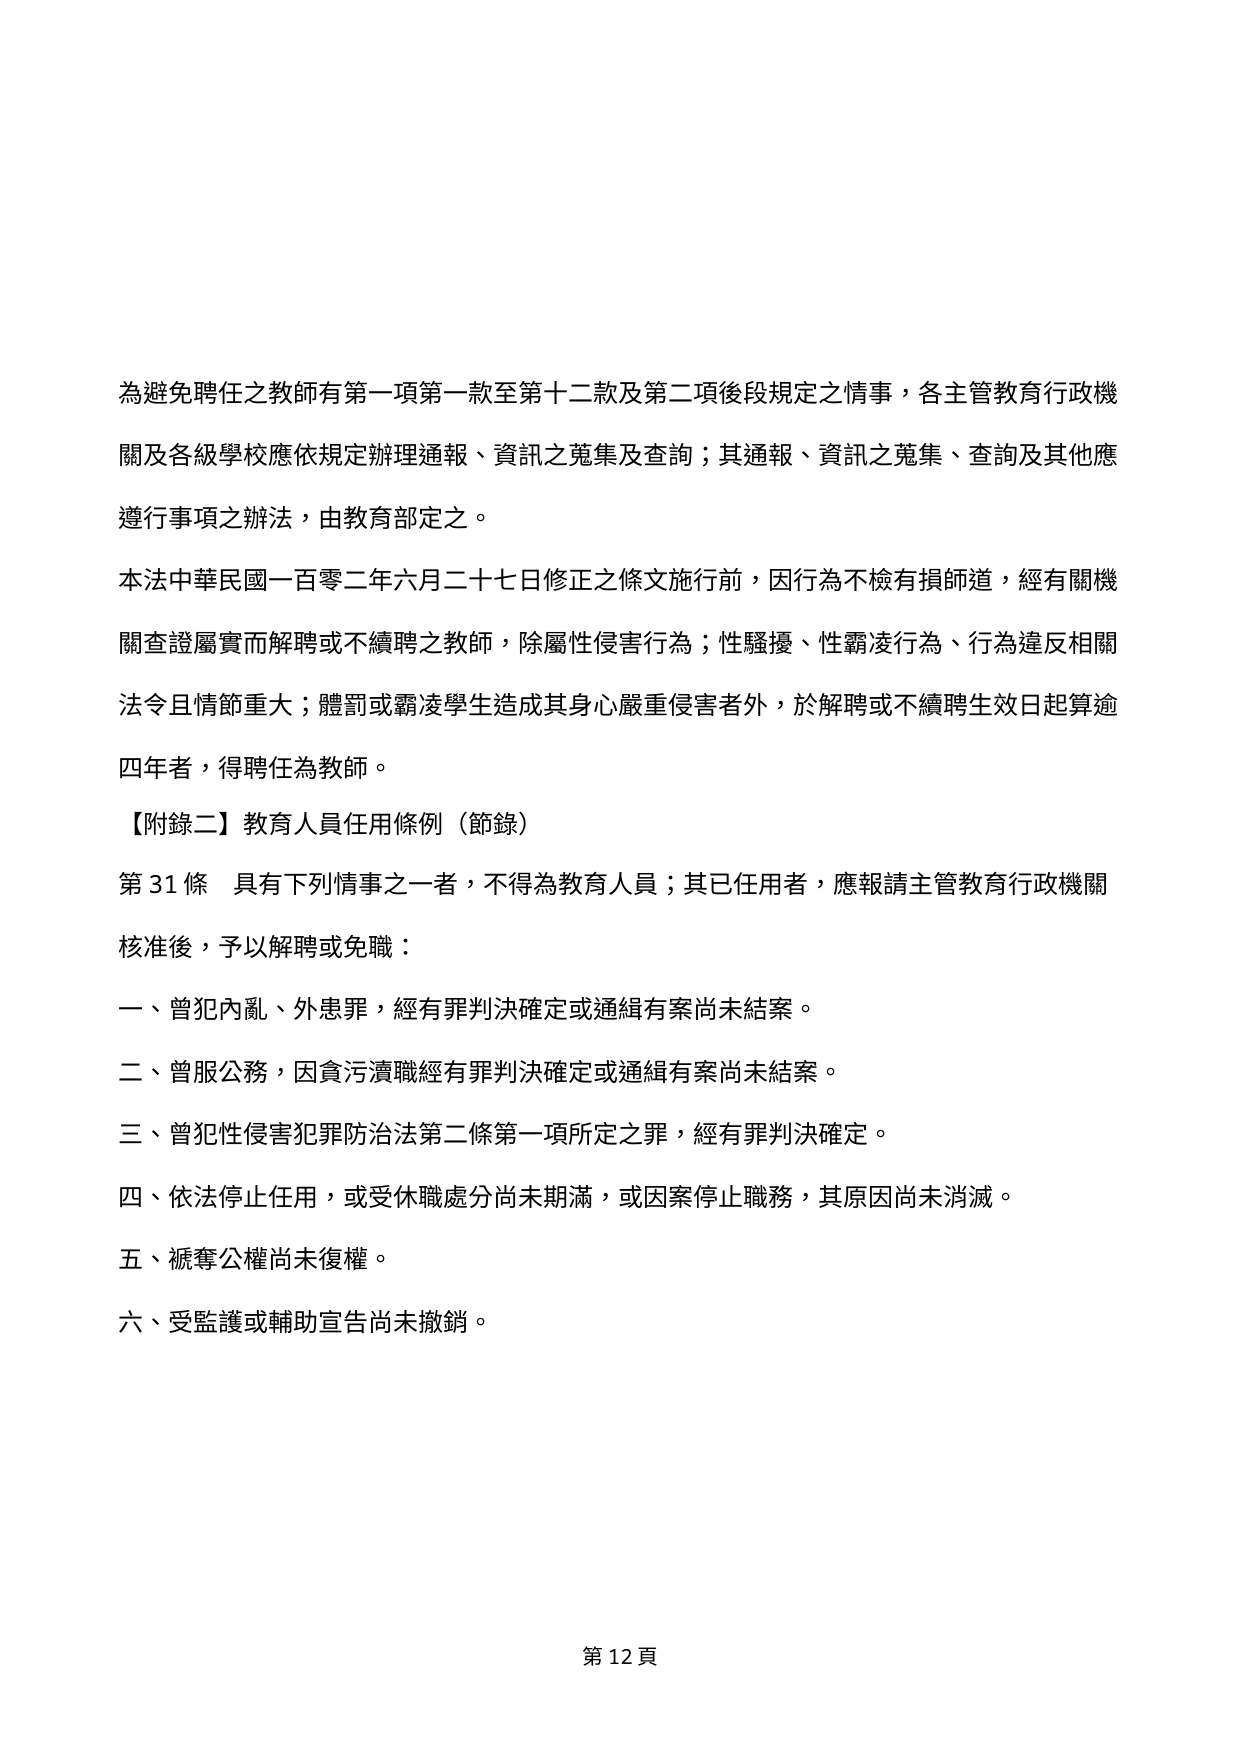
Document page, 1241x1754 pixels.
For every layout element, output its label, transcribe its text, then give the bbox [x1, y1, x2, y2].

text 為避免聘任之教師有第一項第一款至第十二款及第二項後段規定之情事，各主管教育行政機關及各級學校應依規定辦理通報、資訊之蒐集及查詢；其通報、資訊之蒐集、查詢及其他應遵行事項之辦法，由教育部定之。 [118, 350, 1122, 537]
text 四、依法停止任用，或受休職處分尚未期滿，或因案停止職務，其原因尚未消滅。 [118, 1154, 1122, 1216]
text 二、曾服公務，因貪污瀆職經有罪判決確定或通緝有案尚未結案。 [118, 1029, 1122, 1091]
text 第31條 具有下列情事之一者，不得為教育人員；其已任用者，應報請主管教育行政機關核准後，予以解聘或免職： [118, 841, 1122, 966]
text 三、曾犯性侵害犯罪防治法第二條第一項所定之罪，經有罪判決確定。 [118, 1091, 1122, 1154]
text 【附錄二】教育人員任用條例（節錄） [118, 800, 1122, 841]
text 六、受監護或輔助宣告尚未撤銷。 [118, 1279, 1122, 1341]
text 本法中華民國一百零二年六月二十七日修正之條文施行前，因行為不檢有損師道，經有關機關查證屬實而解聘或不續聘之教師，除屬性侵害行為；性騷擾、性霸凌行為、行為違反相關法令且情節重大；體罰或霸凌學生造成其身心嚴重侵害者外，於解聘或不續聘生效日起算逾四年者，得聘任為教師。 [118, 537, 1122, 787]
text 一、曾犯內亂、外患罪，經有罪判決確定或通緝有案尚未結案。 [118, 966, 1122, 1029]
text 五、褫奪公權尚未復權。 [118, 1216, 1122, 1279]
